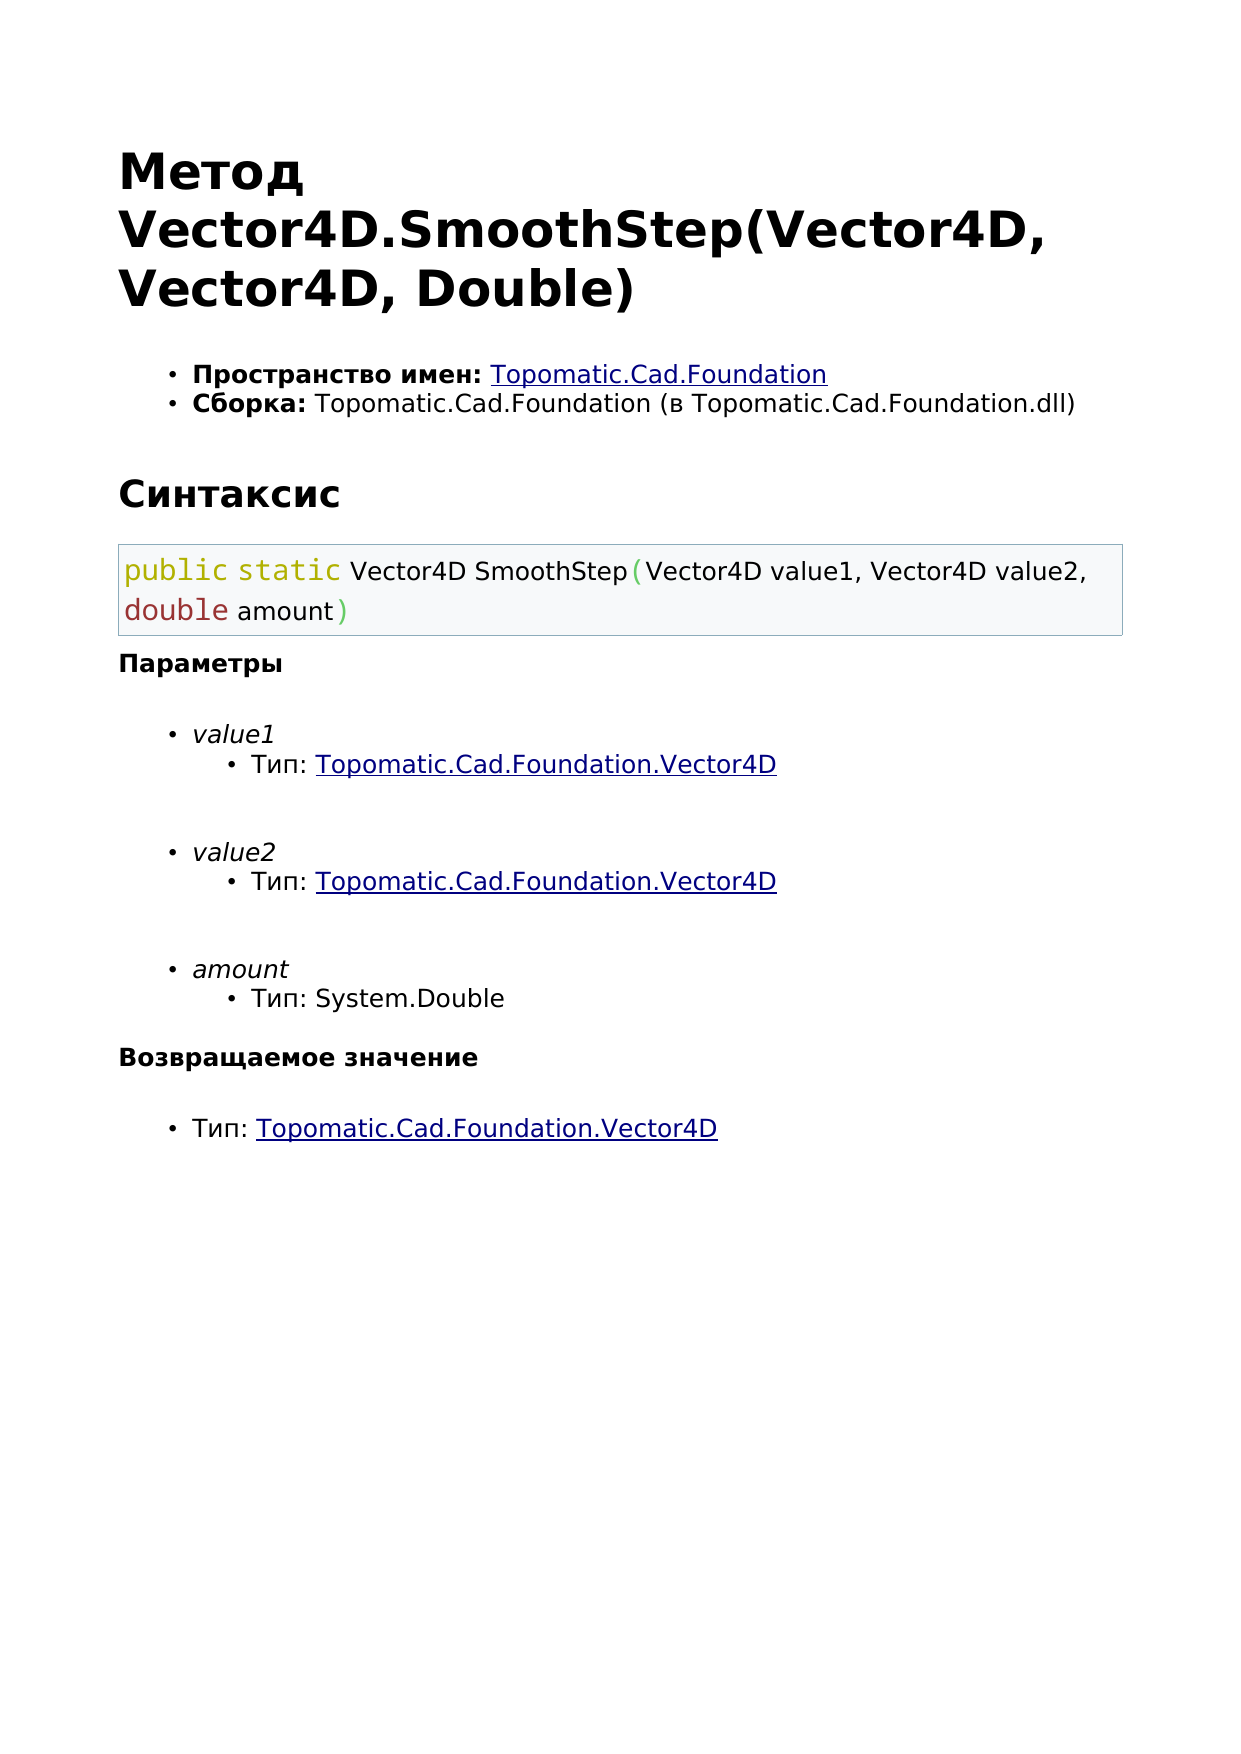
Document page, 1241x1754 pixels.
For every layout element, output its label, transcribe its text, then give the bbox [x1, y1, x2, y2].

subtitle Синтаксис [118, 473, 1122, 516]
list value2 [177, 838, 1122, 867]
table_header public static Vector4D SmoothStep(Vector4D value1, Vector4D value2, double amount) [119, 545, 1122, 635]
list Тип: Topomatic.Cad.Foundation.Vector4D [236, 750, 1122, 779]
text Возвращаемое значение [118, 1043, 1122, 1072]
list Пространство имен: Topomatic.Cad.Foundation [177, 360, 1122, 389]
list amount [177, 955, 1122, 984]
list Тип: Topomatic.Cad.Foundation.Vector4D [236, 867, 1122, 896]
list value1 [177, 721, 1122, 750]
list Тип: Topomatic.Cad.Foundation.Vector4D [177, 1114, 1122, 1143]
subtitle Метод Vector4D.SmoothStep(Vector4D, Vector4D, Double) [118, 143, 1122, 318]
list Тип: System.Double [236, 984, 1122, 1014]
text Параметры [118, 649, 1122, 679]
list Сборка: Topomatic.Cad.Foundation (в Topomatic.Cad.Foundation.dll) [177, 389, 1122, 418]
